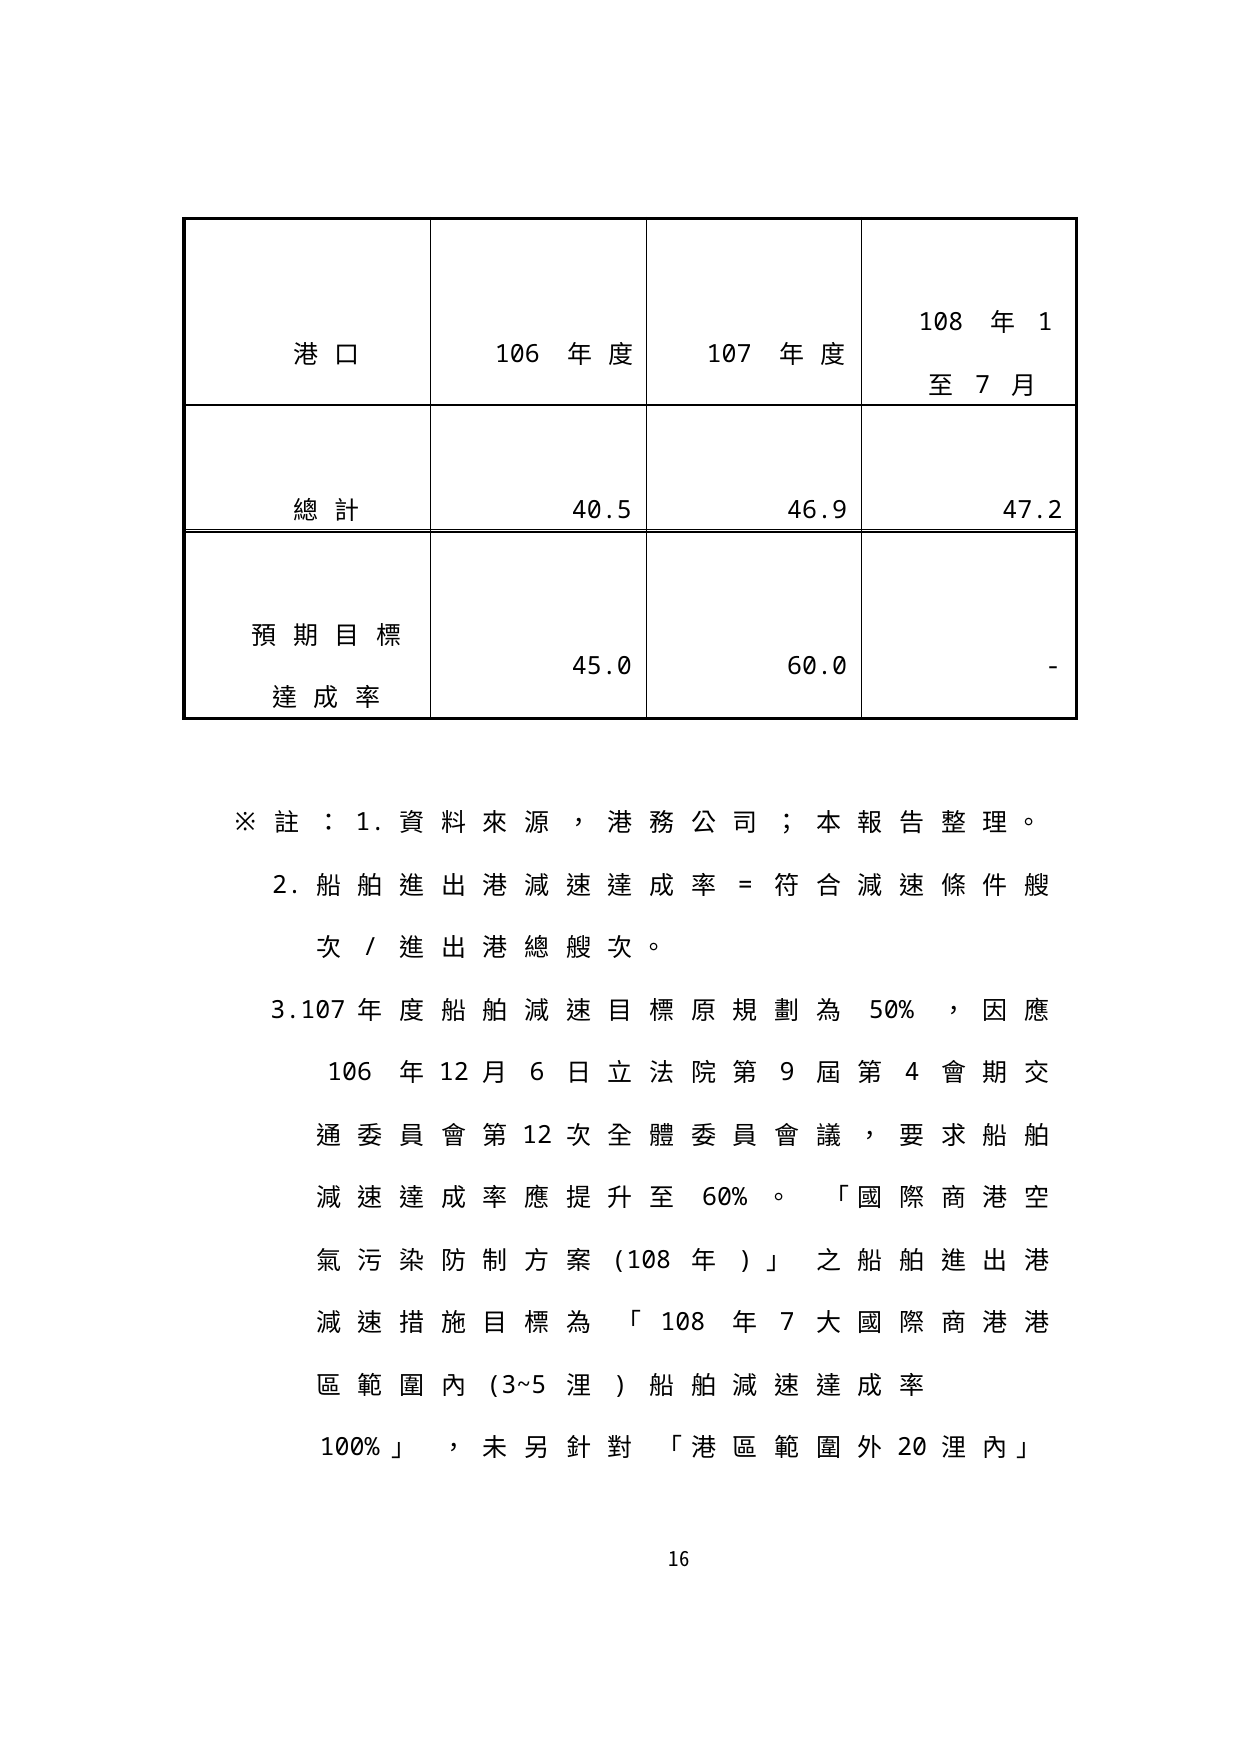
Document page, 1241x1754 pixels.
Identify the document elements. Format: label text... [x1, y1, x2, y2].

table_cell 總計 [186, 406, 430, 529]
text ※註：1.資料來源，港務公司；本報告整理。 [184, 779, 1058, 842]
table_cell 45.0 [431, 533, 646, 717]
table_header 106年度 [431, 220, 646, 404]
text 3.107年度船舶減速目標原規劃為50%，因應106年12月6日立法院第9屆第4會期交通委員會第12次全體委員會議，要求船舶減速達成率應提升至60%。「國際商港空氣污染防制方案(108年)」之船舶進出港減速措施目標為「108年7大國際商港港區範圍內(3~5浬)船舶減速達成率100%」，未另針對「港區範圍外20浬內」 [258, 967, 1058, 1467]
table_cell 40.5 [431, 406, 646, 529]
table_cell 47.2 [862, 406, 1075, 529]
table_cell 60.0 [647, 533, 861, 717]
table_cell 預期目標達成率 [186, 533, 430, 717]
table_cell - [862, 533, 1075, 717]
text 2.船舶進出港減速達成率=符合減速條件艘次/進出港總艘次。 [258, 842, 1058, 967]
table_cell 46.9 [647, 406, 861, 529]
table_header 107年度 [647, 220, 861, 404]
table_header 108年1至7月 [862, 220, 1075, 404]
table_header 港口 [186, 220, 430, 404]
